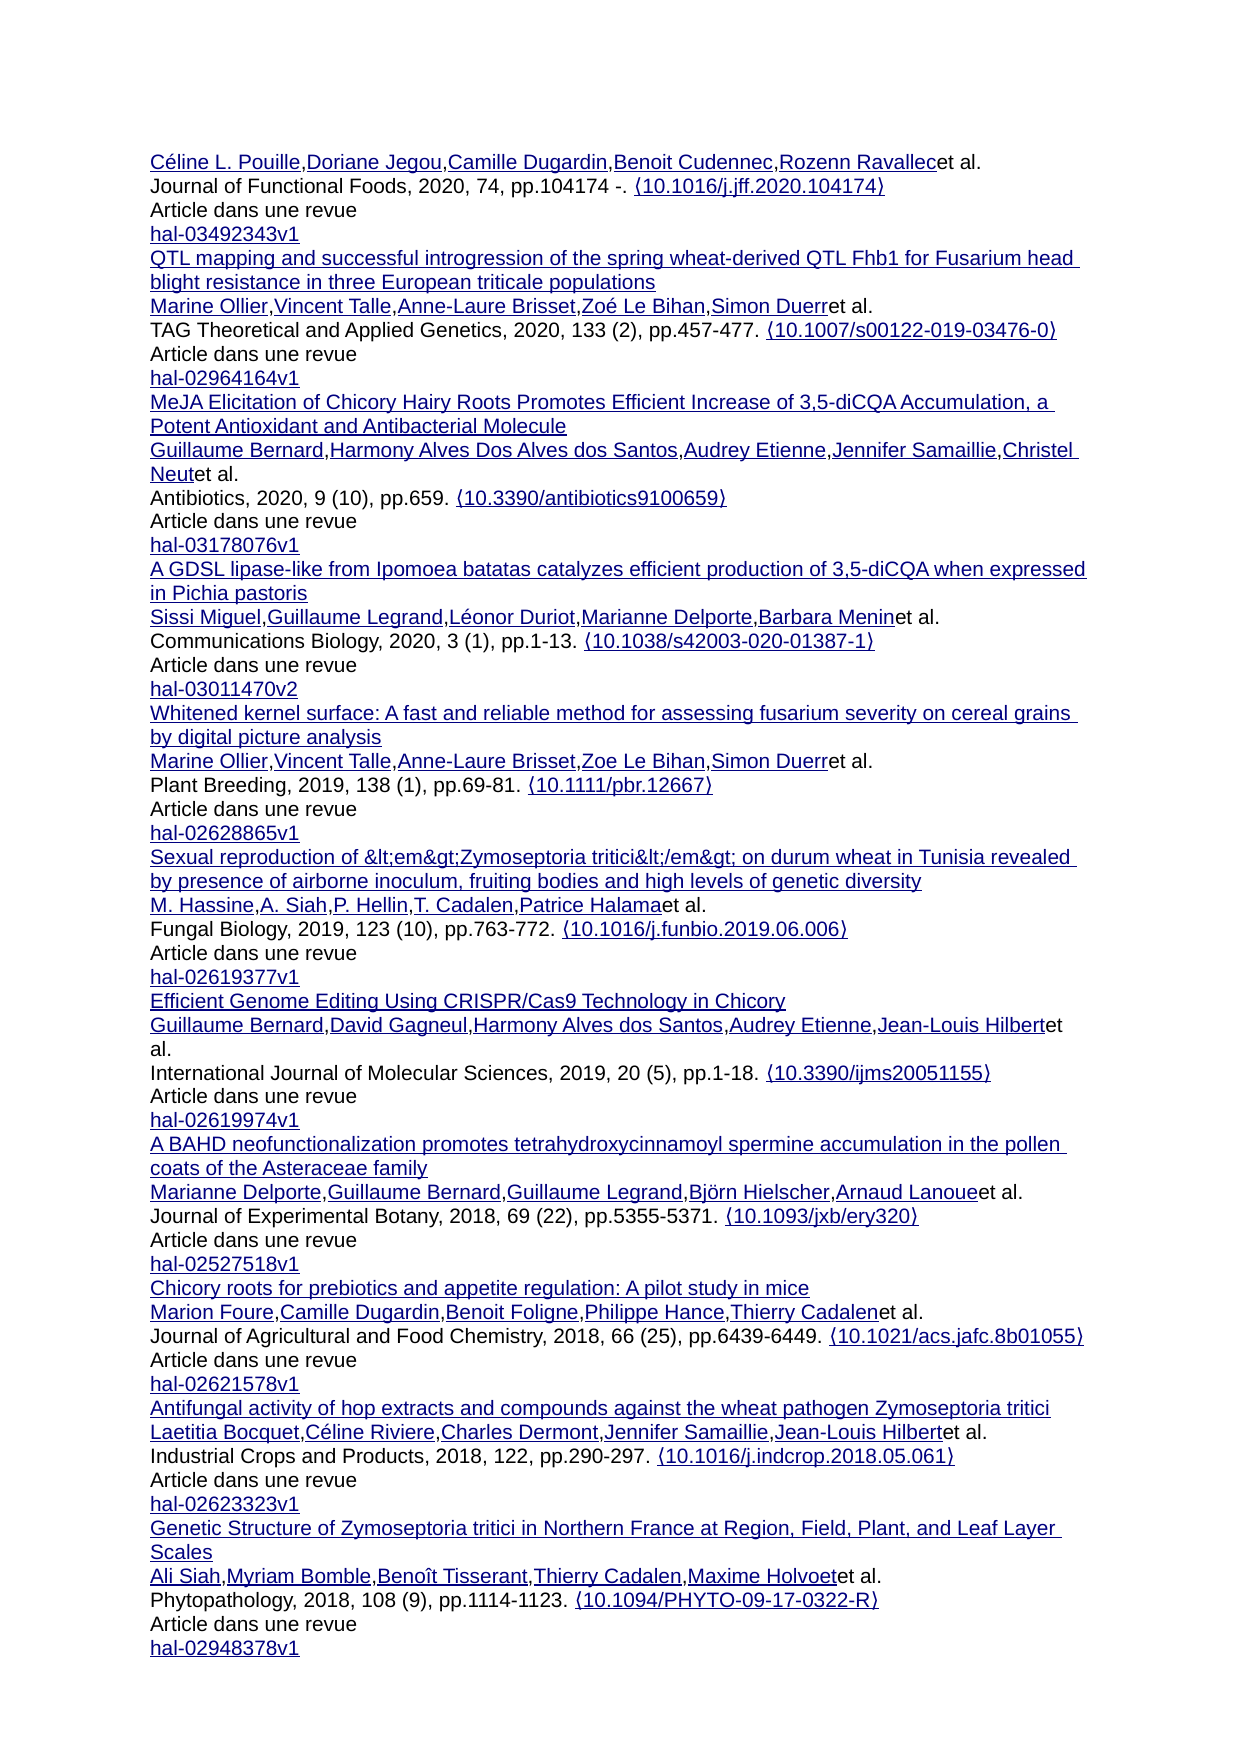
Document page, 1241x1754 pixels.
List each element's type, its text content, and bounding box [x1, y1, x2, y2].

table_cell MeJA Elicitation of Chicory Hairy Roots Promotes Efficient Increase of 3,5-diCQA Accumulation, a Potent Antioxidant and Antibacterial Molecule Guillaume Bernard,Harmony Alves Dos Alves dos Santos,Audrey Etienne,Jennifer Samaillie,Christel Neutet al. Antibiotics, 2020, 9 (10), pp.659. ⟨10.3390/antibiotics9100659⟩ Article dans une revue hal-03178076v1 [150, 390, 1090, 557]
table_cell A GDSL lipase-like from Ipomoea batatas catalyzes efficient production of 3,5-diCQA when expressed in Pichia pastoris Sissi Miguel,Guillaume Legrand,Léonor Duriot,Marianne Delporte,Barbara Meninet al. Communications Biology, 2020, 3 (1), pp.1-13. ⟨10.1038/s42003-020-01387-1⟩ Article dans une revue hal-03011470v2 [150, 557, 1090, 701]
table_cell Chicory roots for prebiotics and appetite regulation: A pilot study in mice Marion Foure,Camille Dugardin,Benoit Foligne,Philippe Hance,Thierry Cadalenet al. Journal of Agricultural and Food Chemistry, 2018, 66 (25), pp.6439-6449. ⟨10.1021/acs.jafc.8b01055⟩ Article dans une revue hal-02621578v1 [150, 1276, 1090, 1396]
table_cell Genetic Structure of Zymoseptoria tritici in Northern France at Region, Field, Plant, and Leaf Layer Scales Ali Siah,Myriam Bomble,Benoît Tisserant,Thierry Cadalen,Maxime Holvoetet al. Phytopathology, 2018, 108 (9), pp.1114-1123. ⟨10.1094/PHYTO-09-17-0322-R⟩ Article dans une revue hal-02948378v1 [150, 1516, 1090, 1659]
table_cell Antifungal activity of hop extracts and compounds against the wheat pathogen Zymoseptoria tritici Laetitia Bocquet,Céline Riviere,Charles Dermont,Jennifer Samaillie,Jean-Louis Hilbertet al. Industrial Crops and Products, 2018, 122, pp.290-297. ⟨10.1016/j.indcrop.2018.05.061⟩ Article dans une revue hal-02623323v1 [150, 1396, 1090, 1516]
table_cell QTL mapping and successful introgression of the spring wheat-derived QTL Fhb1 for Fusarium head blight resistance in three European triticale populations Marine Ollier,Vincent Talle,Anne-Laure Brisset,Zoé Le Bihan,Simon Duerret al. TAG Theoretical and Applied Genetics, 2020, 133 (2), pp.457-477. ⟨10.1007/s00122-019-03476-0⟩ Article dans une revue hal-02964164v1 [150, 246, 1090, 389]
table_cell Efficient Genome Editing Using CRISPR/Cas9 Technology in Chicory Guillaume Bernard,David Gagneul,Harmony Alves dos Santos,Audrey Etienne,Jean-Louis Hilbertet al. International Journal of Molecular Sciences, 2019, 20 (5), pp.1-18. ⟨10.3390/ijms20051155⟩ Article dans une revue hal-02619974v1 [150, 989, 1090, 1132]
table_cell A BAHD neofunctionalization promotes tetrahydroxycinnamoyl spermine accumulation in the pollen coats of the Asteraceae family Marianne Delporte,Guillaume Bernard,Guillaume Legrand,Björn Hielscher,Arnaud Lanoueet al. Journal of Experimental Botany, 2018, 69 (22), pp.5355-5371. ⟨10.1093/jxb/ery320⟩ Article dans une revue hal-02527518v1 [150, 1132, 1090, 1276]
table_cell Céline L. Pouille,Doriane Jegou,Camille Dugardin,Benoit Cudennec,Rozenn Ravallecet al. Journal of Functional Foods, 2020, 74, pp.104174 -. ⟨10.1016/j.jff.2020.104174⟩ Article dans une revue hal-03492343v1 [150, 150, 1090, 246]
table_cell Sexual reproduction of &lt;em&gt;Zymoseptoria tritici&lt;/em&gt; on durum wheat in Tunisia revealed by presence of airborne inoculum, fruiting bodies and high levels of genetic diversity M. Hassine,A. Siah,P. Hellin,T. Cadalen,Patrice Halamaet al. Fungal Biology, 2019, 123 (10), pp.763-772. ⟨10.1016/j.funbio.2019.06.006⟩ Article dans une revue hal-02619377v1 [150, 845, 1090, 988]
table_cell Whitened kernel surface: A fast and reliable method for assessing fusarium severity on cereal grains by digital picture analysis Marine Ollier,Vincent Talle,Anne-Laure Brisset,Zoe Le Bihan,Simon Duerret al. Plant Breeding, 2019, 138 (1), pp.69-81. ⟨10.1111/pbr.12667⟩ Article dans une revue hal-02628865v1 [150, 701, 1090, 845]
